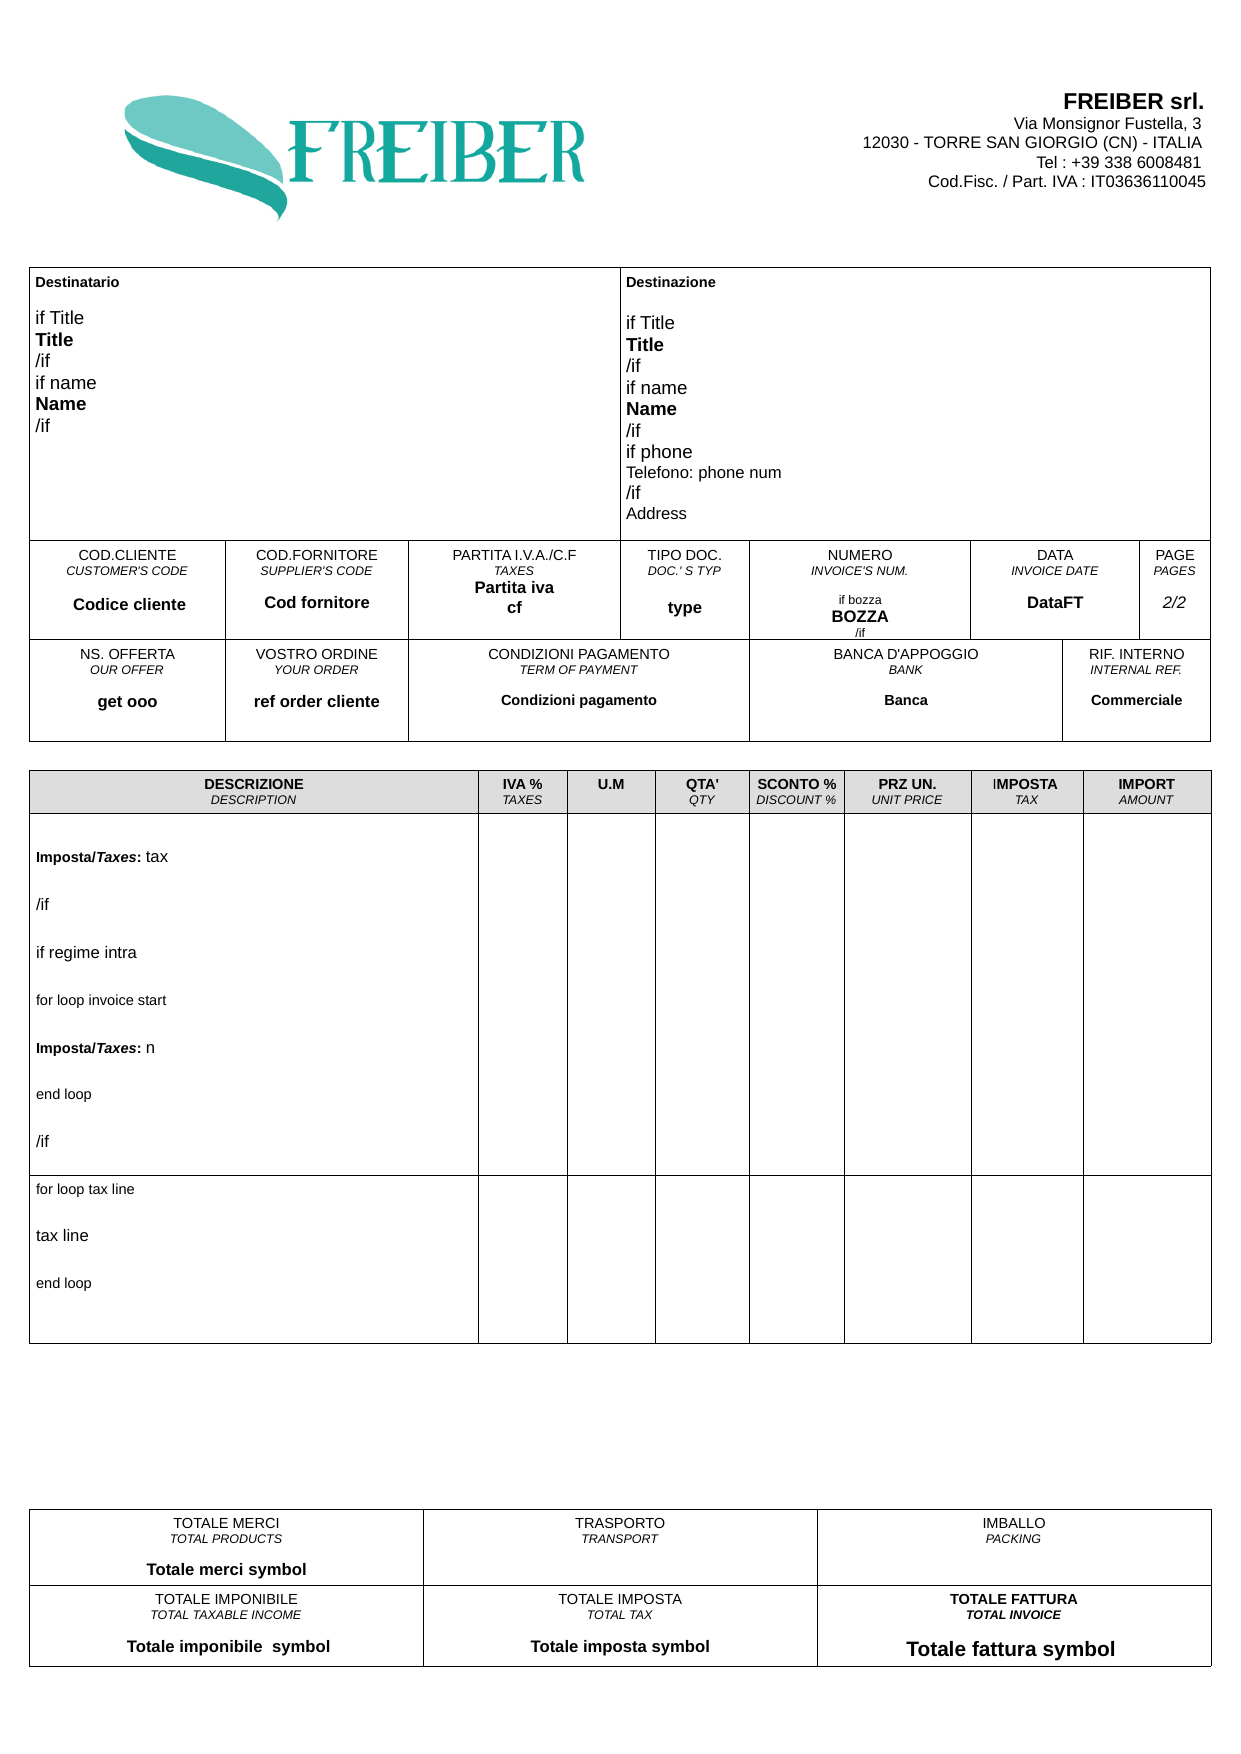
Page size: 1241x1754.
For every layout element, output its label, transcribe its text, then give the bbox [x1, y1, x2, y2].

table_cell [845, 1269, 971, 1315]
table_cell [972, 841, 1083, 889]
table_cell [750, 841, 844, 889]
table_cell [479, 1269, 567, 1315]
table_cell [972, 1269, 1083, 1315]
table_cell /if [35, 350, 614, 372]
table_cell [972, 986, 1083, 1032]
table_cell [972, 1176, 1083, 1221]
table_header Destinatario [30, 268, 620, 540]
table_cell [656, 1080, 749, 1126]
table_cell IMPORT AMOUNT [1084, 771, 1211, 813]
table_cell [568, 1080, 655, 1126]
table_cell [750, 1080, 844, 1126]
table_cell tax line [30, 1221, 478, 1269]
table_cell [479, 986, 567, 1032]
table_cell PAGE PAGES 2/2 [1140, 541, 1210, 639]
table_cell [479, 938, 567, 986]
table_cell [656, 1269, 749, 1315]
table_cell BANCA D'APPOGGIO BANK Banca [750, 640, 1062, 741]
table_cell [844, 742, 971, 770]
table_header if Title [626, 312, 1205, 333]
table_cell [1084, 1269, 1211, 1315]
table_cell [1084, 1032, 1211, 1080]
table_cell Telefono: phone num [626, 463, 1205, 482]
table_cell [656, 1126, 749, 1174]
table_cell VOSTRO ORDINE YOUR ORDER ref order cliente [226, 640, 408, 741]
table_cell [845, 1080, 971, 1126]
table_cell [479, 841, 567, 889]
table_cell [750, 1269, 844, 1315]
table_cell [478, 742, 655, 770]
table_cell /if [626, 482, 1205, 503]
table_cell [479, 1126, 567, 1174]
table_cell SCONTO % DISCOUNT % [750, 771, 844, 813]
table_cell [568, 889, 655, 938]
table_cell /if [35, 415, 614, 436]
table_cell /if [30, 1126, 478, 1174]
table_cell [479, 1032, 567, 1080]
table_cell [845, 1126, 971, 1174]
table_cell /if [755, 626, 965, 639]
table_cell [479, 1176, 567, 1221]
table_cell Title [626, 333, 1205, 355]
table_cell [568, 1221, 655, 1269]
table_cell DATA INVOICE DATE DataFT [971, 541, 1139, 639]
table_cell [1084, 986, 1211, 1032]
table_cell [568, 1176, 655, 1221]
table_cell [845, 1315, 971, 1343]
table_cell BOZZA [755, 607, 965, 626]
table_cell PARTITA I.V.A./C.F TAXES Partita iva cf [409, 541, 620, 639]
table_cell [972, 938, 1083, 986]
table_cell [479, 889, 567, 938]
table_cell CONDIZIONI PAGAMENTO TERM OF PAYMENT Condizioni pagamento [409, 640, 749, 741]
table_cell PRZ UN. UNIT PRICE [845, 771, 971, 813]
table_cell [845, 841, 971, 889]
table_cell [750, 1176, 844, 1221]
table_cell [1084, 938, 1211, 986]
table_cell DESCRIZIONE DESCRIPTION [30, 771, 478, 813]
table_cell end loop [30, 1269, 478, 1315]
table_cell [750, 986, 844, 1032]
table_header Destinazione Address [621, 268, 1210, 540]
table_cell [750, 1221, 844, 1269]
table_cell end loop [30, 1080, 478, 1126]
table_cell NS. OFFERTA OUR OFFER get ooo [30, 640, 225, 741]
table_cell NUMERO INVOICE'S NUM. Numero fattura [750, 541, 970, 639]
table_cell [1084, 1126, 1211, 1174]
table_cell [479, 1080, 567, 1126]
table_cell [479, 1315, 567, 1343]
table_cell [568, 814, 655, 841]
table_cell if regime intra [30, 938, 478, 986]
table_cell IVA % TAXES [479, 771, 567, 813]
table_cell Imposta/Taxes: tax [30, 841, 478, 889]
table_cell [655, 742, 749, 770]
table_cell [568, 1126, 655, 1174]
table_cell [750, 1315, 844, 1343]
table_cell [568, 986, 655, 1032]
table_cell [972, 1080, 1083, 1126]
table_cell [1084, 841, 1211, 889]
table_cell [971, 742, 1211, 770]
table_cell [568, 841, 655, 889]
table_cell [845, 814, 971, 841]
table_cell [568, 1269, 655, 1315]
table_cell [972, 1032, 1083, 1080]
table_cell [656, 1221, 749, 1269]
table_cell if name [35, 372, 614, 393]
table_cell [656, 814, 749, 841]
table_cell [972, 814, 1083, 841]
table_cell [845, 986, 971, 1032]
table_cell [568, 1315, 655, 1343]
table_cell [568, 1032, 655, 1080]
table_cell [750, 1032, 844, 1080]
table_cell U.M [568, 771, 655, 813]
table_header if Title [35, 307, 614, 328]
table_cell [1084, 889, 1211, 938]
table_cell for loop invoice start [30, 986, 478, 1032]
table_cell [750, 814, 844, 841]
table_cell [35, 436, 614, 458]
table_cell [1084, 814, 1211, 841]
table_cell [479, 814, 567, 841]
table_cell TIPO DOC. DOC.' S TYP type [621, 541, 749, 639]
table_cell [1084, 1080, 1211, 1126]
table_cell Imposta/Taxes: n [30, 1032, 478, 1080]
table_cell /if [626, 355, 1205, 376]
table_cell [750, 938, 844, 986]
table_cell COD.FORNITORE SUPPLIER'S CODE Cod fornitore [226, 541, 408, 639]
table_cell [750, 1126, 844, 1174]
table_cell [30, 742, 478, 770]
table_cell [972, 1221, 1083, 1269]
table_cell COD.CLIENTE CUSTOMER'S CODE Codice cliente [30, 541, 225, 639]
table_cell [845, 938, 971, 986]
table_cell Title [35, 329, 614, 350]
table_cell [656, 938, 749, 986]
table_cell [845, 1221, 971, 1269]
table_cell IMPOSTA TAX [972, 771, 1083, 813]
table_cell [30, 1315, 478, 1343]
table_cell [30, 814, 478, 841]
table_cell [845, 889, 971, 938]
table_cell QTA' QTY [656, 771, 749, 813]
table_cell [845, 1176, 971, 1221]
table_cell /if [626, 420, 1205, 441]
table_cell [1084, 1315, 1211, 1343]
table_cell [1084, 1221, 1211, 1269]
table_cell [972, 1315, 1083, 1343]
table_cell [972, 889, 1083, 938]
table_header if bozza [755, 593, 965, 607]
table_cell Name [35, 393, 614, 415]
table_cell [479, 1221, 567, 1269]
table_cell if name [626, 376, 1205, 398]
table_cell [749, 742, 844, 770]
table_cell [656, 889, 749, 938]
picture [124, 95, 585, 222]
table_cell RIF. INTERNO INTERNAL REF. Commerciale [1063, 640, 1210, 741]
table_cell [845, 1032, 971, 1080]
table_cell [568, 938, 655, 986]
table_cell [656, 1315, 749, 1343]
table_cell [1084, 1176, 1211, 1221]
table_cell [972, 1126, 1083, 1174]
table_cell Name [626, 398, 1205, 419]
table_cell [656, 841, 749, 889]
table_cell for loop tax line [30, 1176, 478, 1221]
table_cell [656, 1176, 749, 1221]
table_cell [656, 986, 749, 1032]
table_cell [656, 1032, 749, 1080]
table_cell [750, 889, 844, 938]
table_cell /if [30, 889, 478, 938]
table_cell if phone [626, 441, 1205, 463]
